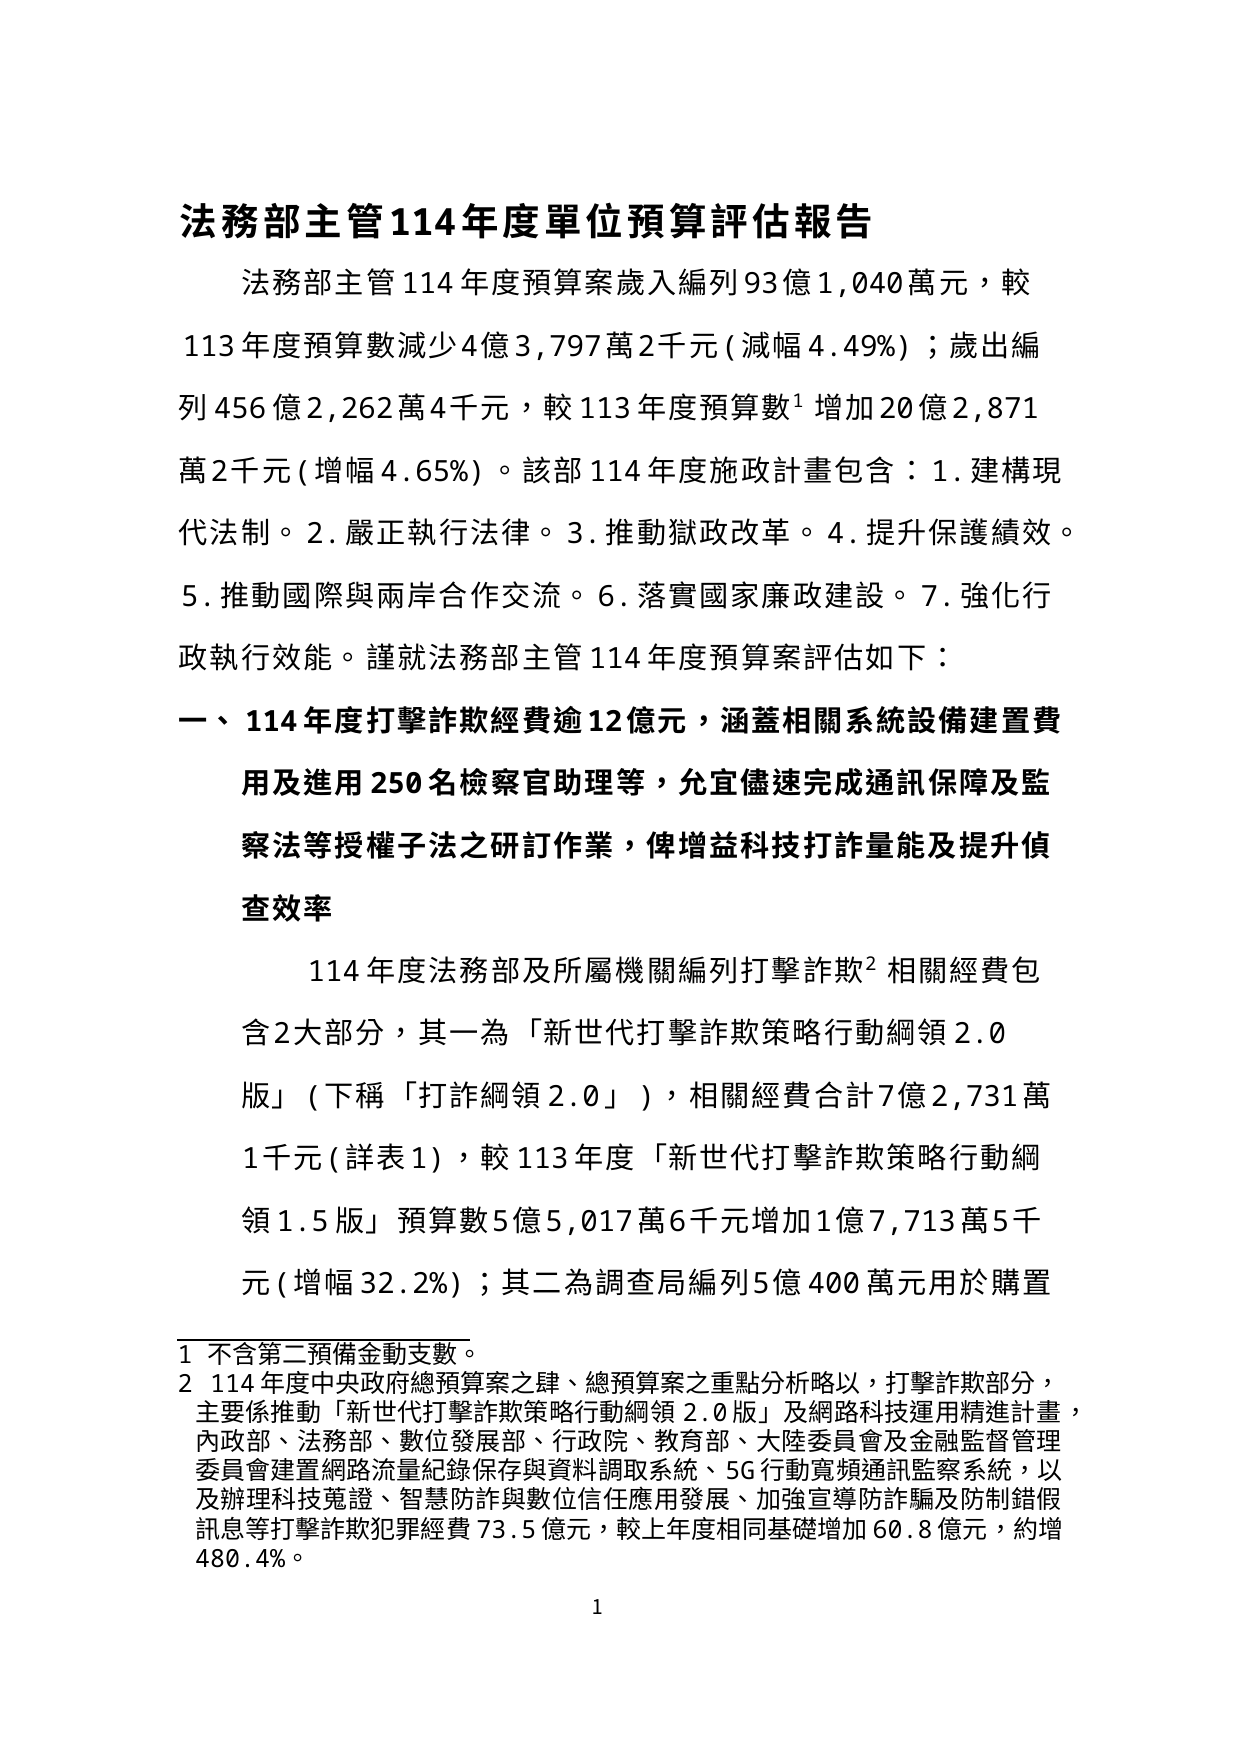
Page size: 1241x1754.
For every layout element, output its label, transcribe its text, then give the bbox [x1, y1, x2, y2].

text 法務部主管114年度單位預算評估報告 [177, 177, 1063, 240]
text 114年度中央政府總預算案之肆、總預算案之重點分析略以，打擊詐欺部分，主要係推動「新世代打擊詐欺策略行動綱領2.0版」及網路科技運用精進計畫，內政部、法務部、數位發展部、行政院、教育部、大陸委員會及金融監督管理委員會建置網路流量紀錄保存與資料調取系統、5G行動寬頻通訊監察系統，以及辦理科技蒐證、智慧防詐與數位信任應用發展、加強宣導防詐騙及防制錯假訊息等打擊詐欺犯罪經費73.5億元，較上年度相同基礎增加60.8億元，約增480.4%。 [177, 1369, 1063, 1573]
text 114年度法務部及所屬機關編列打擊詐欺相關經費包含2大部分，其一為「新世代打擊詐欺策略行動綱領2.0版」(下稱「打詐綱領2.0」)，相關經費合計7億2,731萬1千元(詳表1)，較113年度「新世代打擊詐欺策略行動綱領1.5版」預算數5億5,017萬6千元增加1億7,713萬5千元(增幅32.2%)；其二為調查局編列5億400萬元用於購置網路流量紀錄相關後端分析系統所需硬體及資安經費等，合計打擊詐欺經費逾12億元。「新世代打擊詐欺策略行動綱領1.5版」係由內政部(警政署)統籌，將於113年底屆期，惟截至113年9月底止，「打詐綱領2.0」尚未獲行政院核定，合先敘明。經查： [236, 927, 1063, 1302]
text 一、114年度打擊詐欺經費逾12億元，涵蓋相關系統設備建置費用及進用250名檢察官助理等，允宜儘速完成通訊保障及監察法等授權子法之研訂作業，俾增益科技打詐量能及提升偵查效率 [177, 677, 1063, 927]
text 法務部主管114年度預算案歲入編列93億1,040萬元，較113年度預算數減少4億3,797萬2千元(減幅4.49%)；歲出編列456億2,262萬4千元，較113年度預算數增加20億2,871萬2千元(增幅4.65%)。該部114年度施政計畫包含：1.建構現代法制。2.嚴正執行法律。3.推動獄政改革。4.提升保護績效。5.推動國際與兩岸合作交流。6.落實國家廉政建設。7.強化行政執行效能。謹就法務部主管114年度預算案評估如下： [177, 240, 1063, 677]
text 不含第二預備金動支數。 [177, 1340, 1063, 1369]
